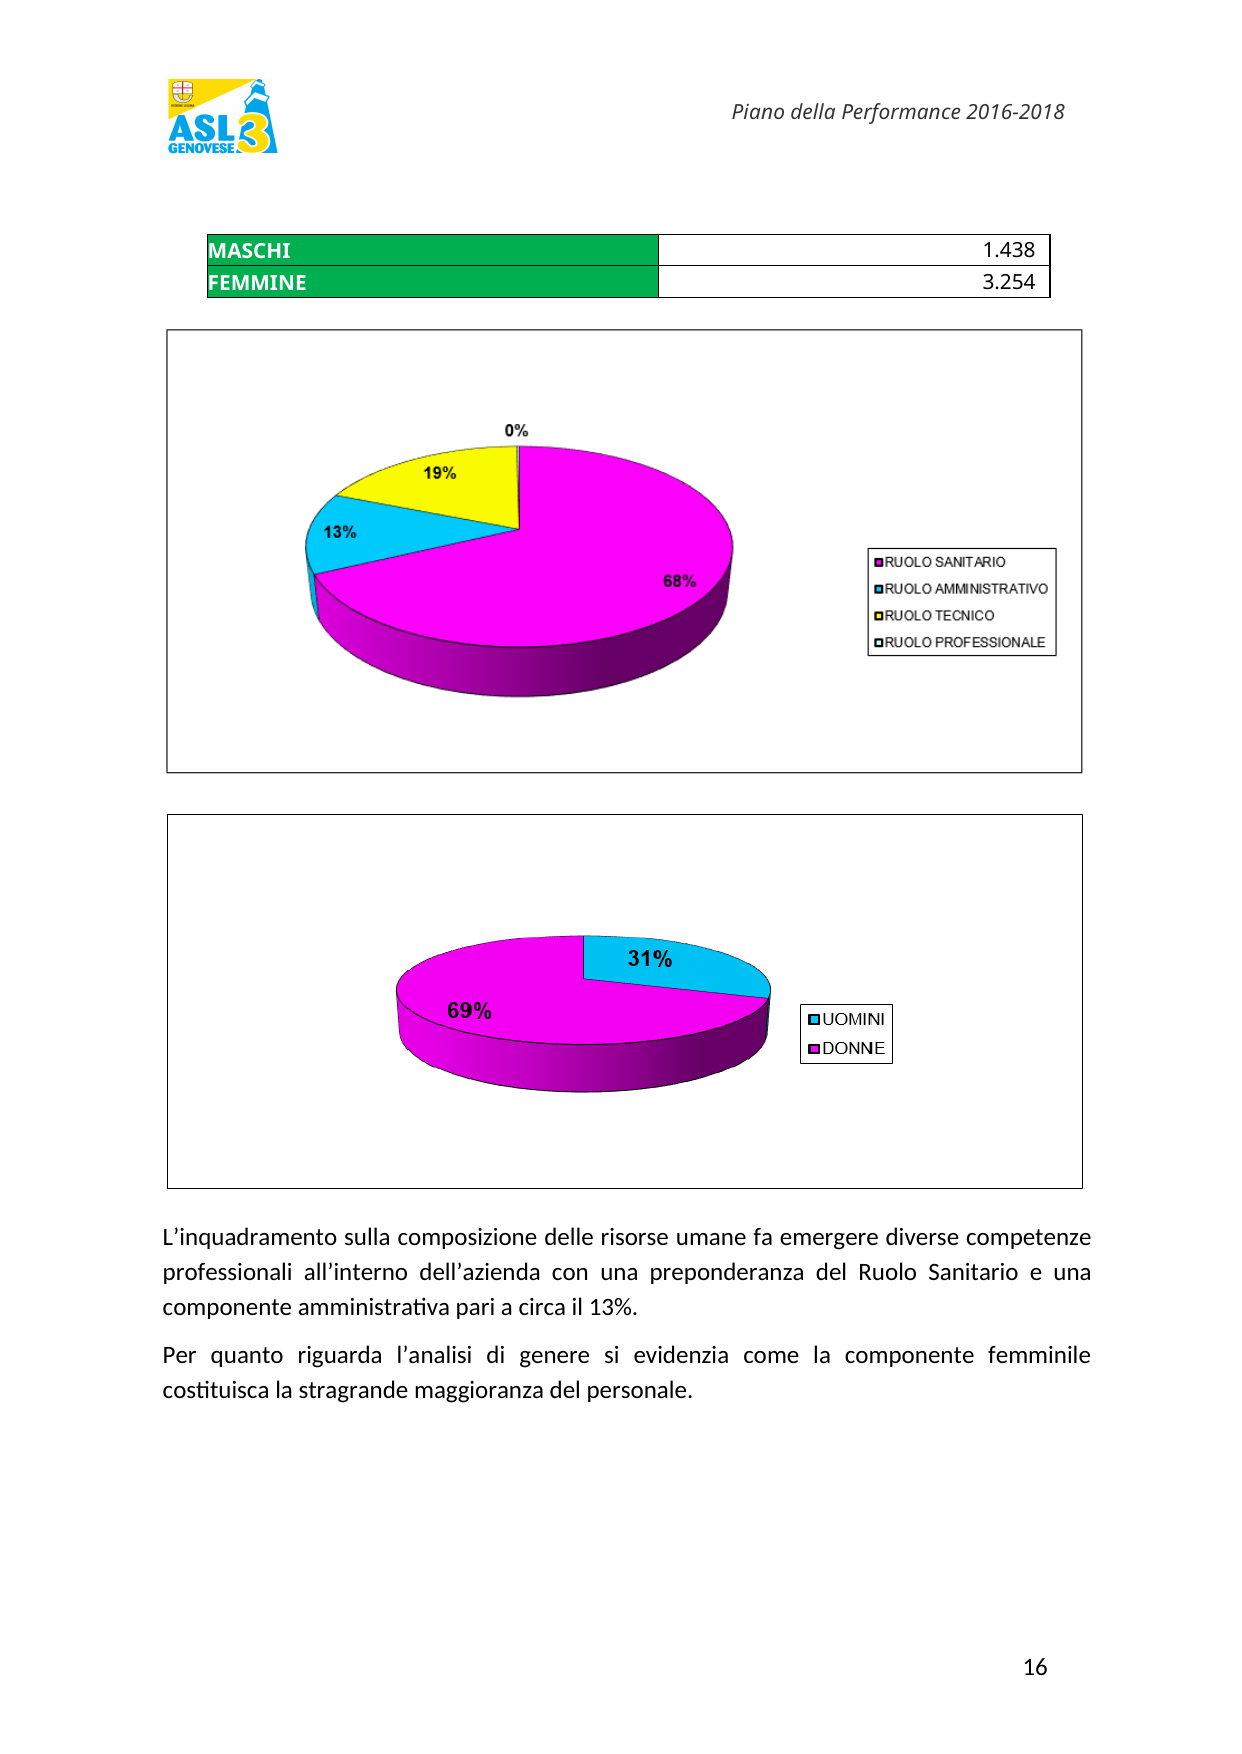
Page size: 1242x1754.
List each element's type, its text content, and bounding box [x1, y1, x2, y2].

table_cell FEMMINE [208, 266, 658, 297]
table_cell 1.438 [659, 235, 1049, 265]
text Per quanto riguarda l’analisi di genere si evidenzia come la componente femminile costituisca la stragrande maggioranza del personale. [162, 1339, 1093, 1404]
table_cell 3.254 [659, 266, 1049, 297]
table_cell MASCHI [208, 235, 658, 265]
text L’inquadramento sulla composizione delle risorse umane fa emergere diverse competenze professionali all’interno dell’azienda con una preponderanza del Ruolo Sanitario e una componente amministrativa pari a circa il 13%. [162, 1221, 1093, 1322]
